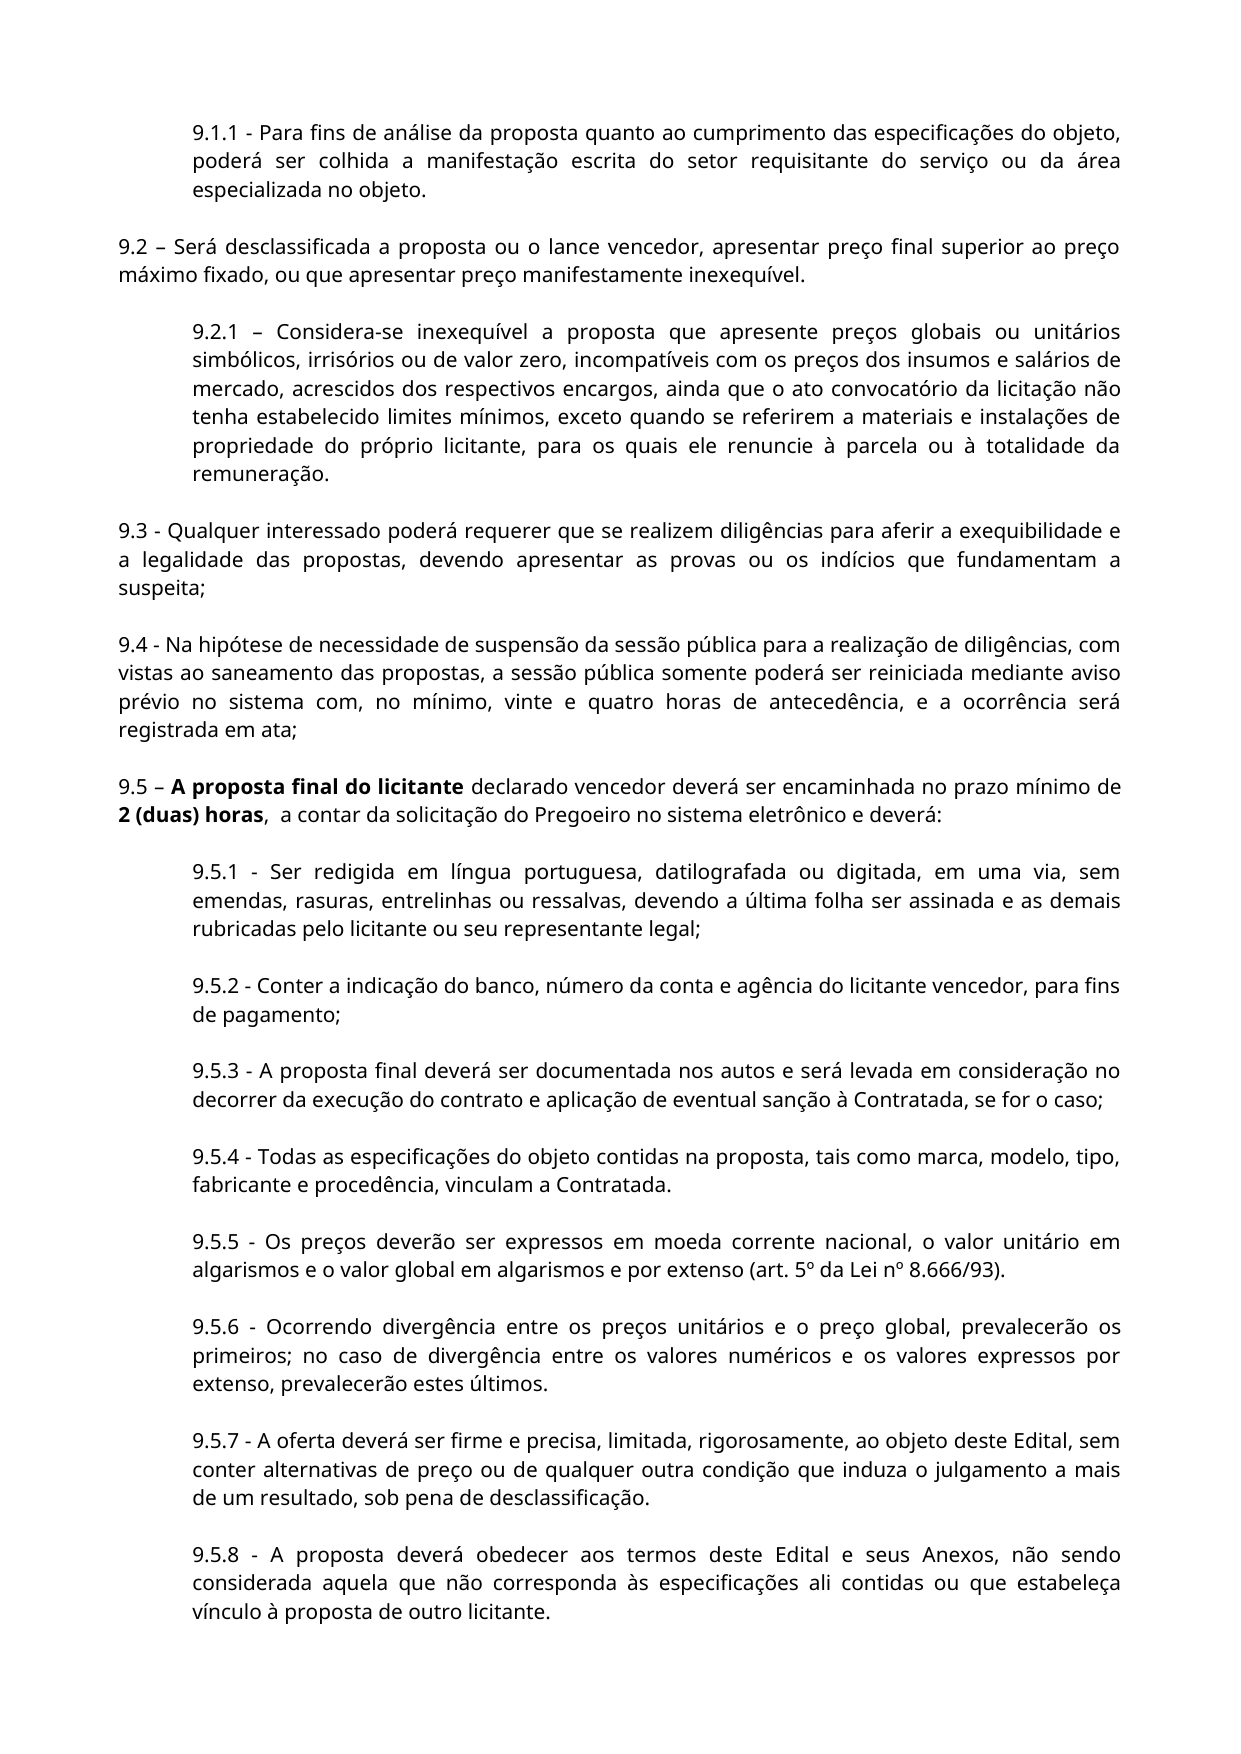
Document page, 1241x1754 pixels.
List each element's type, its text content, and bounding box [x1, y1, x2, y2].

text 9.4 - Na hipótese de necessidade de suspensão da sessão pública para a realização de diligências, com vistas ao saneamento das propostas, a sessão pública somente poderá ser reiniciada mediante aviso prévio no sistema com, no mínimo, vinte e quatro horas de antecedência, e a ocorrência será registrada em ata; [118, 630, 1122, 744]
text 9.1.1 - Para fins de análise da proposta quanto ao cumprimento das especificações do objeto, poderá ser colhida a manifestação escrita do setor requisitante do serviço ou da área especializada no objeto. [192, 118, 1122, 203]
text 9.5 – A proposta final do licitante declarado vencedor deverá ser encaminhada no prazo mínimo de 2 (duas) horas, a contar da solicitação do Pregoeiro no sistema eletrônico e deverá: [118, 772, 1122, 829]
text 9.2.1 – Considera-se inexequível a proposta que apresente preços globais ou unitários simbólicos, irrisórios ou de valor zero, incompatíveis com os preços dos insumos e salários de mercado, acrescidos dos respectivos encargos, ainda que o ato convocatório da licitação não tenha estabelecido limites mínimos, exceto quando se referirem a materiais e instalações de propriedade do próprio licitante, para os quais ele renuncie à parcela ou à totalidade da remuneração. [192, 317, 1122, 488]
text 9.5.5 - Os preços deverão ser expressos em moeda corrente nacional, o valor unitário em algarismos e o valor global em algarismos e por extenso (art. 5º da Lei nº 8.666/93). [192, 1227, 1122, 1284]
text 9.5.4 - Todas as especificações do objeto contidas na proposta, tais como marca, modelo, tipo, fabricante e procedência, vinculam a Contratada. [192, 1142, 1122, 1199]
list 9.2 – Será desclassificada a proposta ou o lance vencedor, apresentar preço final superior ao preço máximo fixado, ou que apresentar preço manifestamente inexequível. [118, 232, 1122, 289]
text 9.3 - Qualquer interessado poderá requerer que se realizem diligências para aferir a exequibilidade e a legalidade das propostas, devendo apresentar as provas ou os indícios que fundamentam a suspeita; [118, 516, 1122, 602]
text 9.5.7 - A oferta deverá ser firme e precisa, limitada, rigorosamente, ao objeto deste Edital, sem conter alternativas de preço ou de qualquer outra condição que induza o julgamento a mais de um resultado, sob pena de desclassificação. [192, 1426, 1122, 1512]
text 9.5.1 - Ser redigida em língua portuguesa, datilografada ou digitada, em uma via, sem emendas, rasuras, entrelinhas ou ressalvas, devendo a última folha ser assinada e as demais rubricadas pelo licitante ou seu representante legal; [192, 857, 1122, 943]
text 9.5.6 - Ocorrendo divergência entre os preços unitários e o preço global, prevalecerão os primeiros; no caso de divergência entre os valores numéricos e os valores expressos por extenso, prevalecerão estes últimos. [192, 1312, 1122, 1398]
text 9.5.8 - A proposta deverá obedecer aos termos deste Edital e seus Anexos, não sendo considerada aquela que não corresponda às especificações ali contidas ou que estabeleça vínculo à proposta de outro licitante. [192, 1540, 1122, 1625]
text 9.5.3 - A proposta final deverá ser documentada nos autos e será levada em consideração no decorrer da execução do contrato e aplicação de eventual sanção à Contratada, se for o caso; [192, 1057, 1122, 1113]
text 9.5.2 - Conter a indicação do banco, número da conta e agência do licitante vencedor, para fins de pagamento; [192, 971, 1122, 1028]
